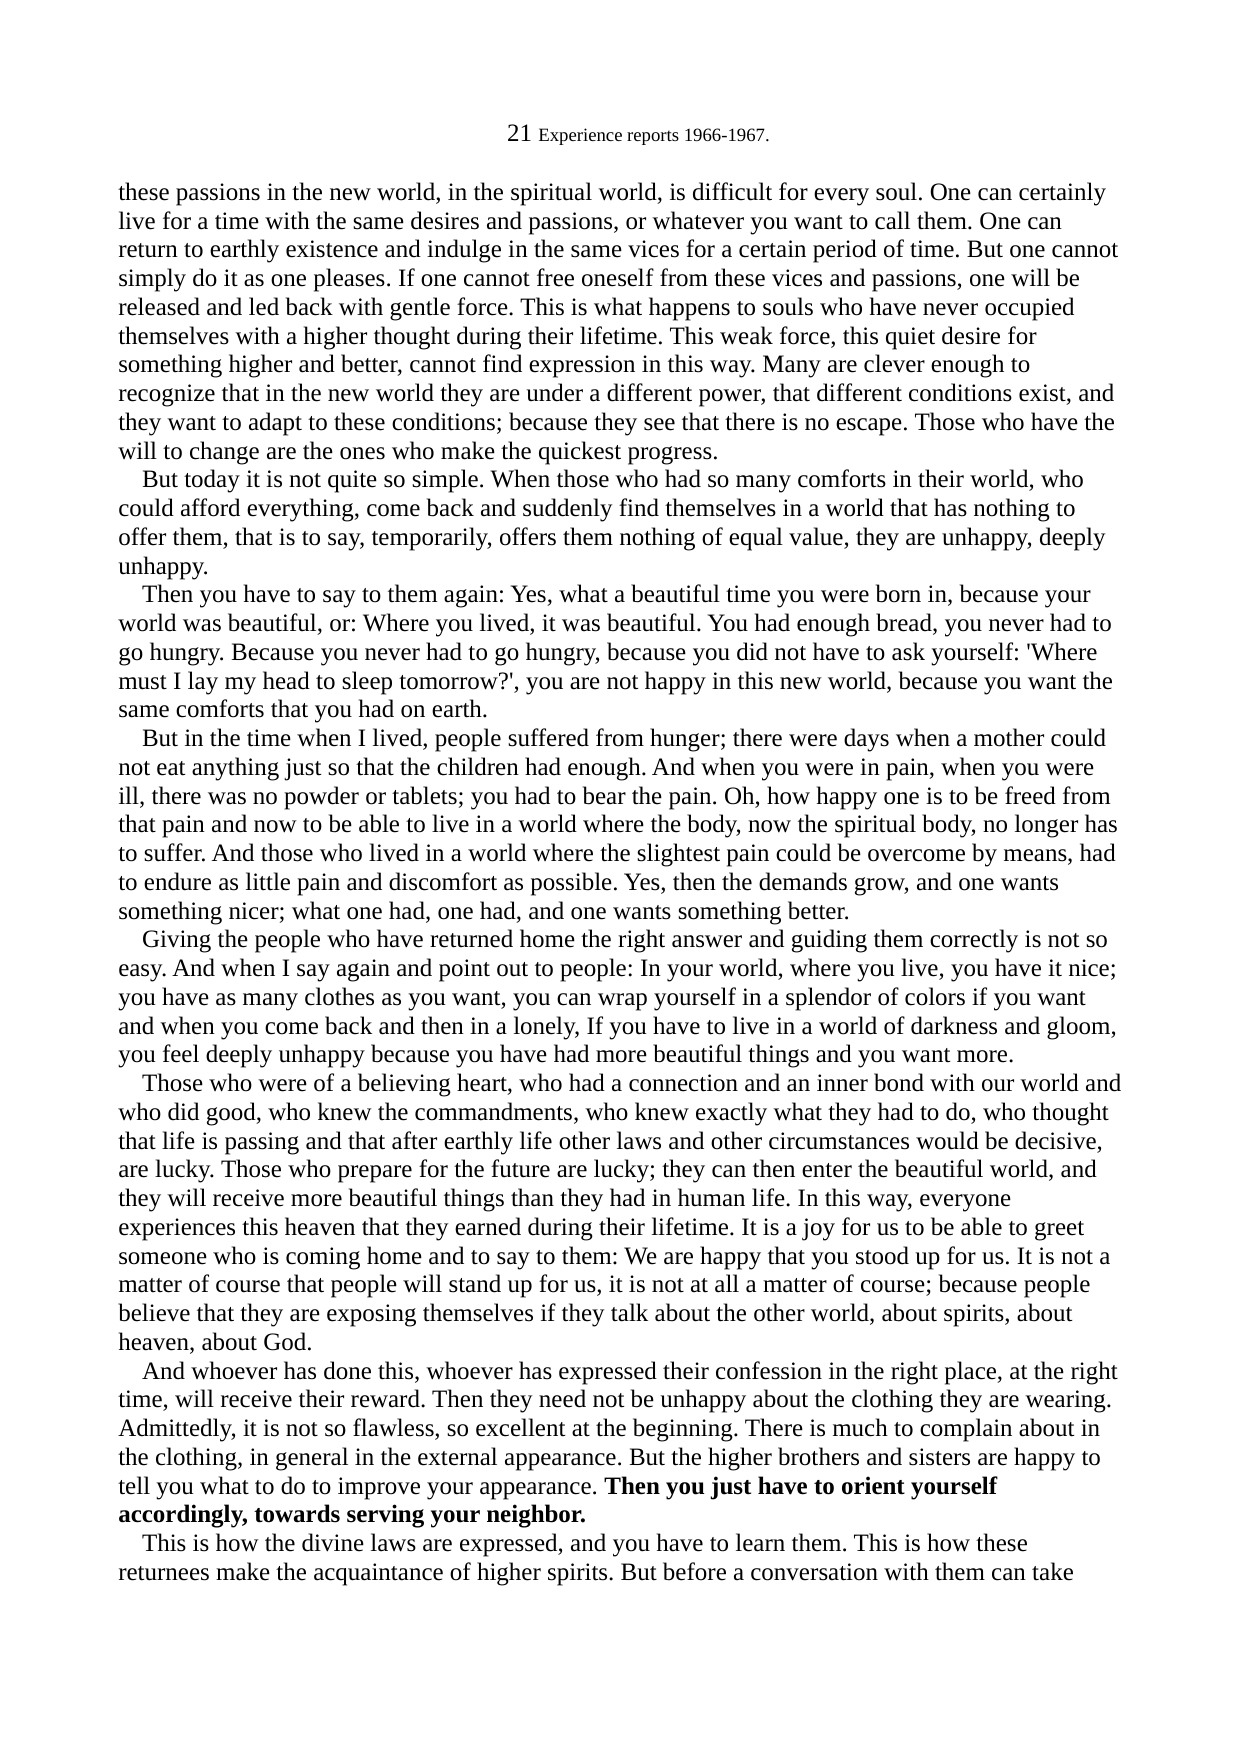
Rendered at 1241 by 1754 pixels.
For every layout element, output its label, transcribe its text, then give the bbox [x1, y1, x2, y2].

text This is how the divine laws are expressed, and you have to learn them. This is how these returnees make the acquaintance of higher spirits. But before a conversation with them can take [118, 1528, 1122, 1586]
text Those who were of a believing heart, who had a connection and an inner bond with our world and who did good, who knew the commandments, who knew exactly what they had to do, who thought that life is passing and that after earthly life other laws and other circumstances would be decisive, are lucky. Those who prepare for the future are lucky; they can then enter the beautiful world, and they will receive more beautiful things than they had in human life. In this way, everyone experiences this heaven that they earned during their lifetime. It is a joy for us to be able to greet someone who is coming home and to say to them: We are happy that you stood up for us. It is not a matter of course that people will stand up for us, it is not at all a matter of course; because people believe that they are exposing themselves if they talk about the other world, about spirits, about heaven, about God. [118, 1068, 1122, 1356]
text But today it is not quite so simple. When those who had so many comforts in their world, who could afford everything, come back and suddenly find themselves in a world that has nothing to offer them, that is to say, temporarily, offers them nothing of equal value, they are unhappy, deeply unhappy. [118, 464, 1122, 579]
text Then you have to say to them again: Yes, what a beautiful time you were born in, because your world was beautiful, or: Where you lived, it was beautiful. You had enough bread, you never had to go hungry. Because you never had to go hungry, because you did not have to ask yourself: 'Where must I lay my head to sleep tomorrow?', you are not happy in this new world, because you want the same comforts that you had on earth. [118, 579, 1122, 723]
text And whoever has done this, whoever has expressed their confession in the right place, at the right time, will receive their reward. Then they need not be unhappy about the clothing they are wearing. Admittedly, it is not so flawless, so excellent at the beginning. There is much to complain about in the clothing, in general in the external appearance. But the higher brothers and sisters are happy to tell you what to do to improve your appearance. Then you just have to orient yourself accordingly, towards serving your neighbor. [118, 1356, 1122, 1528]
text these passions in the new world, in the spiritual world, is difficult for every soul. One can certainly live for a time with the same desires and passions, or whatever you want to call them. One can return to earthly existence and indulge in the same vices for a certain period of time. But one cannot simply do it as one pleases. If one cannot free oneself from these vices and passions, one will be released and led back with gentle force. This is what happens to souls who have never occupied themselves with a higher thought during their lifetime. This weak force, this quiet desire for something higher and better, cannot find expression in this way. Many are clever enough to recognize that in the new world they are under a different power, that different conditions exist, and they want to adapt to these conditions; because they see that there is no escape. Those who have the will to change are the ones who make the quickest progress. [118, 177, 1122, 464]
text But in the time when I lived, people suffered from hunger; there were days when a mother could not eat anything just so that the children had enough. And when you were in pain, when you were ill, there was no powder or tablets; you had to bear the pain. Oh, how happy one is to be freed from that pain and now to be able to live in a world where the body, now the spiritual body, no longer has to suffer. And those who lived in a world where the slightest pain could be overcome by means, had to endure as little pain and discomfort as possible. Yes, then the demands grow, and one wants something nicer; what one had, one had, and one wants something better. [118, 723, 1122, 924]
text Giving the people who have returned home the right answer and guiding them correctly is not so easy. And when I say again and point out to people: In your world, where you live, you have it nice; you have as many clothes as you want, you can wrap yourself in a splendor of colors if you want and when you come back and then in a lonely, If you have to live in a world of darkness and gloom, you feel deeply unhappy because you have had more beautiful things and you want more. [118, 924, 1122, 1068]
